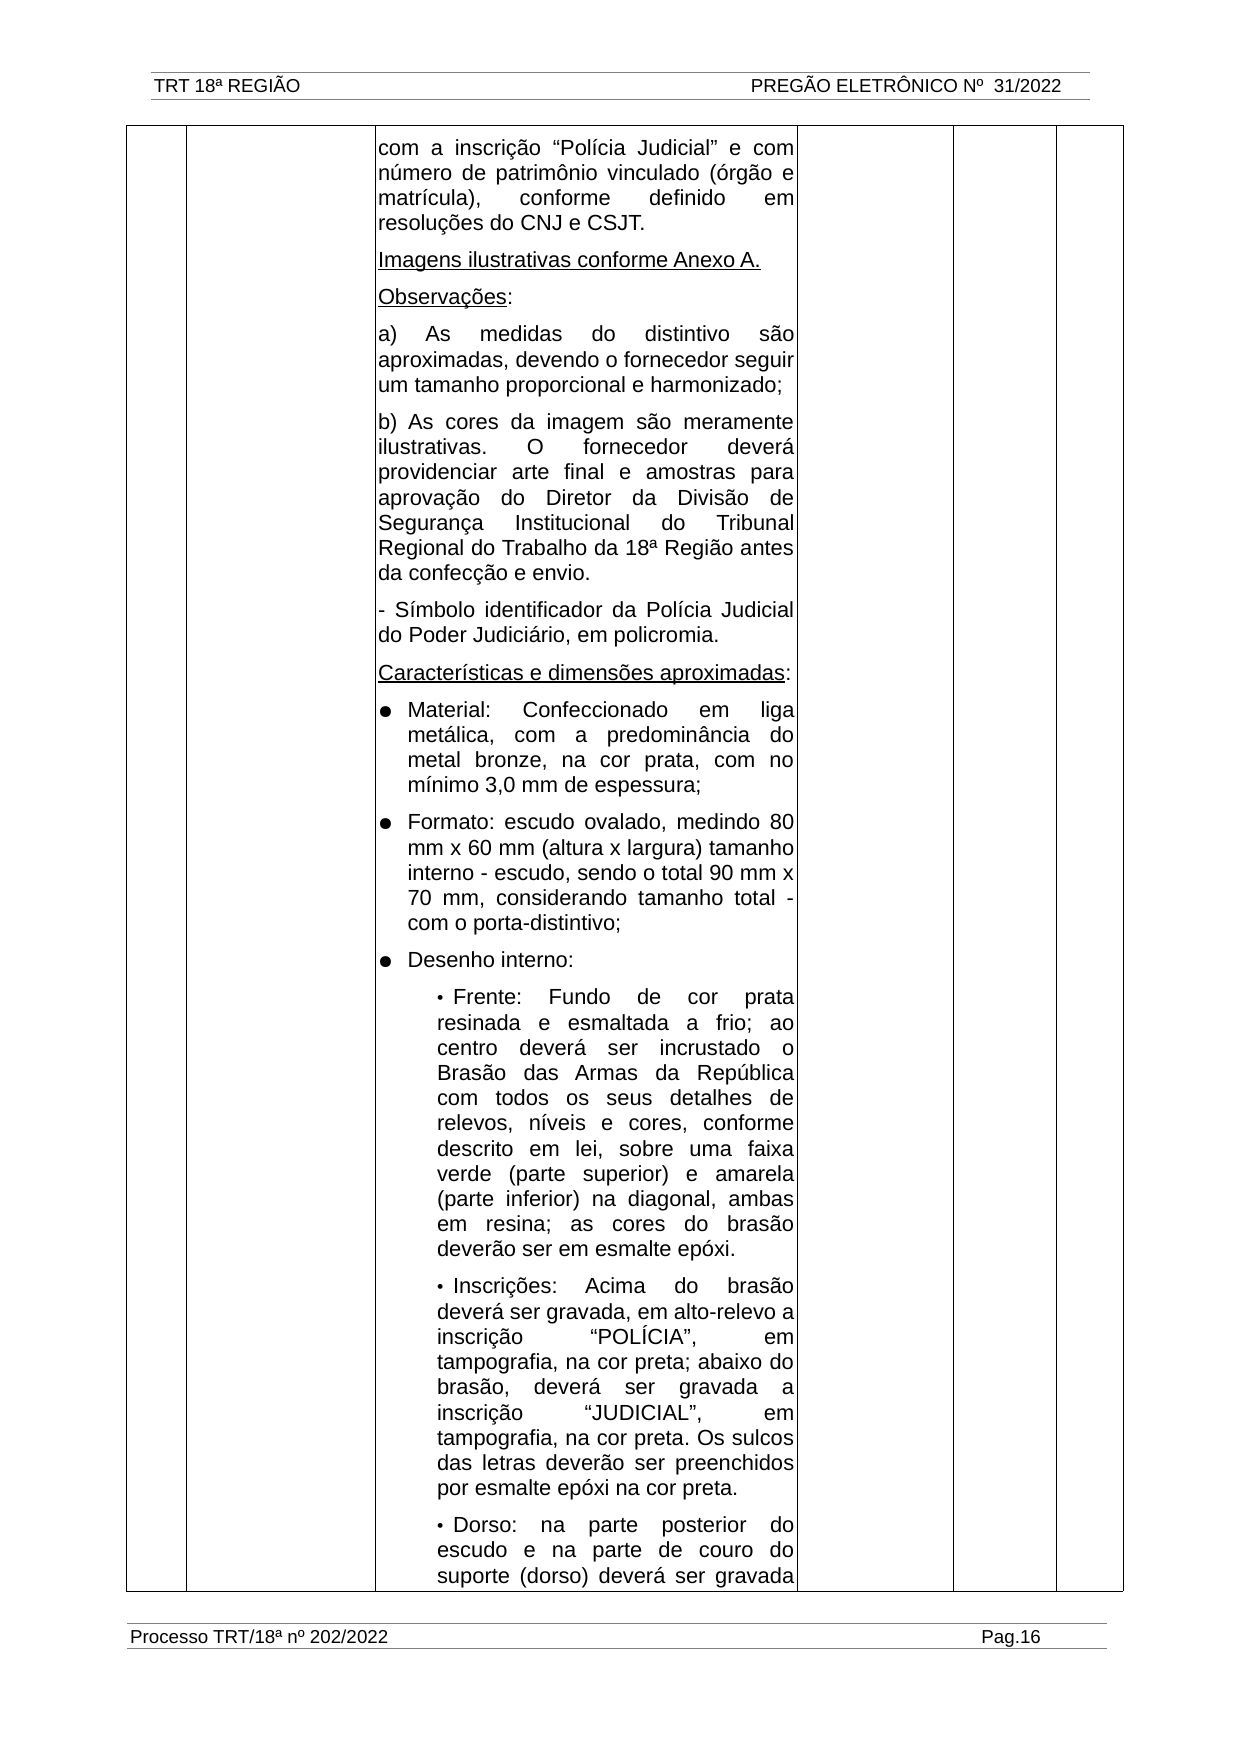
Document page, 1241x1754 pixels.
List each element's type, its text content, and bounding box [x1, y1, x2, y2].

table_cell [127, 126, 186, 1591]
table_cell [954, 126, 1056, 1591]
table_cell com a inscrição “Polícia Judicial” e com número de patrimônio vinculado (órgão e matrícula), conforme definido em resoluções do CNJ e CSJT. Imagens ilustrativas conforme Anexo A. Observações: a) As medidas do distintivo são aproximadas, devendo o fornecedor seguir um tamanho proporcional e harmonizado; b) As cores da imagem são meramente ilustrativas. O fornecedor deverá providenciar arte final e amostras para aprovação do Diretor da Divisão de Segurança Institucional do Tribunal Regional do Trabalho da 18ª Região antes da confecção e envio. - Símbolo identificador da Polícia Judicial do Poder Judiciário, em policromia. Características e dimensões aproximadas: Material: Confeccionado em liga metálica, com a predominância do metal bronze, na cor prata, com no mínimo 3,0 mm de espessura; Formato: escudo ovalado, medindo 80 mm x 60 mm (altura x largura) tamanho interno - escudo, sendo o total 90 mm x 70 mm, considerando tamanho total - com o porta-distintivo; Desenho interno: Frente: Fundo de cor prata resinada e esmaltada a frio; ao centro deverá ser incrustado o Brasão das Armas da República com todos os seus detalhes de relevos, níveis e cores, conforme descrito em lei, sobre uma faixa verde (parte superior) e amarela (parte inferior) na diagonal, ambas em resina; as cores do brasão deverão ser em esmalte epóxi. Inscrições: Acima do brasão deverá ser gravada, em alto-relevo a inscrição “POLÍCIA”, em tampografia, na cor preta; abaixo do brasão, deverá ser gravada a inscrição “JUDICIAL”, em tampografia, na cor preta. Os sulcos das letras deverão ser preenchidos por esmalte epóxi na cor preta. Dorso: na parte posterior do escudo e na parte de couro do suporte (dorso) deverá ser gravada [376, 126, 797, 1591]
table_cell [187, 126, 375, 1591]
table_cell [798, 126, 953, 1591]
table_cell [1057, 126, 1123, 1591]
